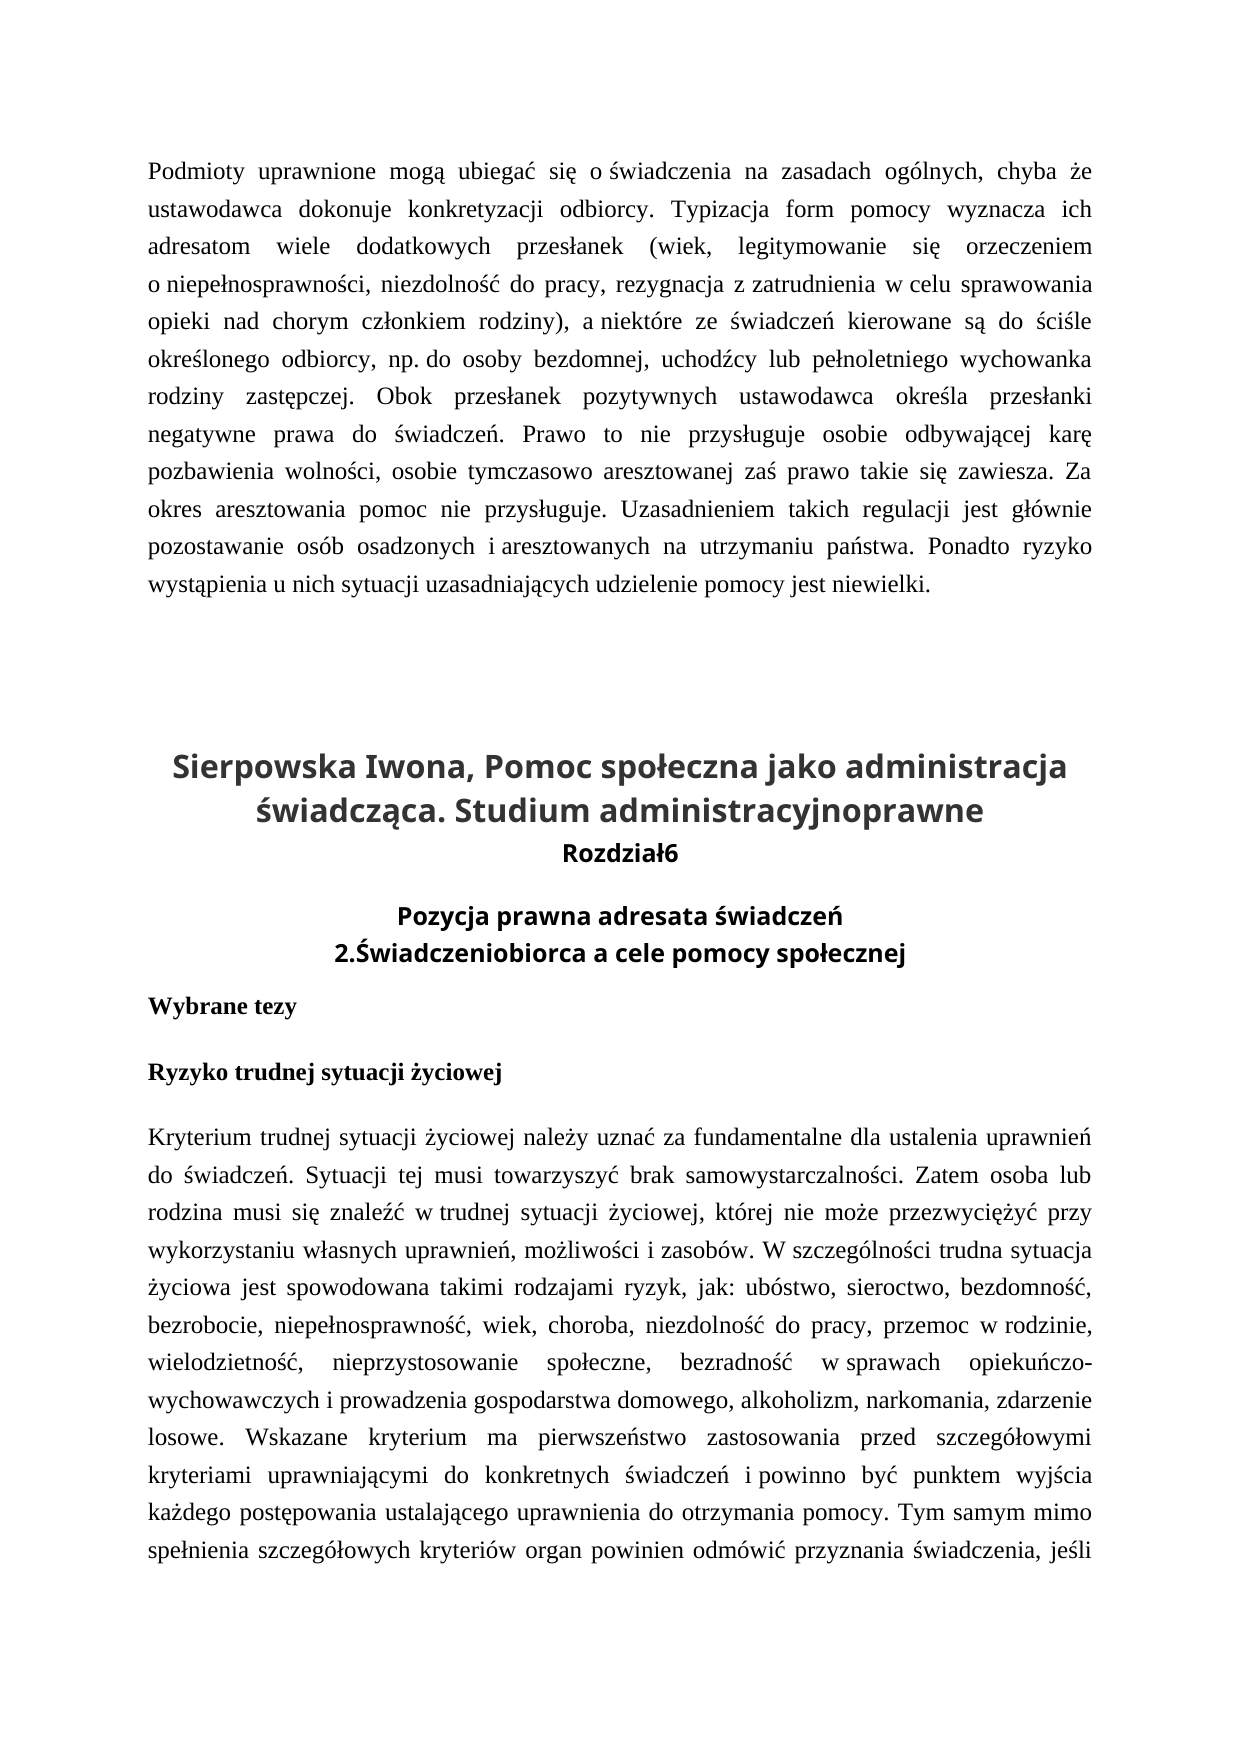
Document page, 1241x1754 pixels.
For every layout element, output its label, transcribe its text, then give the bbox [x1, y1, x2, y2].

text Kryterium trudnej sytuacji życiowej należy uznać za fundamentalne dla ustalenia uprawnień do świadczeń. Sytuacji tej musi towarzyszyć brak samowystarczalności. Zatem osoba lub rodzina musi się znaleźć w trudnej sytuacji życiowej, której nie może przezwyciężyć przy wykorzystaniu własnych uprawnień, możliwości i zasobów. W szczególności trudna sytuacja życiowa jest spowodowana takimi rodzajami ryzyk, jak: ubóstwo, sieroctwo, bezdomność, bezrobocie, niepełnosprawność, wiek, choroba, niezdolność do pracy, przemoc w rodzinie, wielodzietność, nieprzystosowanie społeczne, bezradność w sprawach opiekuńczo-wychowawczych i prowadzenia gospodarstwa domowego, alkoholizm, narkomania, zdarzenie losowe. Wskazane kryterium ma pierwszeństwo zastosowania przed szczegółowymi kryteriami uprawniającymi do konkretnych świadczeń i powinno być punktem wyjścia każdego postępowania ustalającego uprawnienia do otrzymania pomocy. Tym samym mimo spełnienia szczegółowych kryteriów organ powinien odmówić przyznania świadczenia, jeśli [148, 1114, 1093, 1564]
text Rozdział6 [148, 832, 1093, 870]
text Podmioty uprawnione mogą ubiegać się o świadczenia na zasadach ogólnych, chyba że ustawodawca dokonuje konkretyzacji odbiorcy. Typizacja form pomocy wyznacza ich adresatom wiele dodatkowych przesłanek (wiek, legitymowanie się orzeczeniem o niepełnosprawności, niezdolność do pracy, rezygnacja z zatrudnienia w celu sprawowania opieki nad chorym członkiem rodziny), a niektóre ze świadczeń kierowane są do ściśle określonego odbiorcy, np. do osoby bezdomnej, uchodźcy lub pełnoletniego wychowanka rodziny zastępczej. Obok przesłanek pozytywnych ustawodawca określa przesłanki negatywne prawa do świadczeń. Prawo to nie przysługuje osobie odbywającej karę pozbawienia wolności, osobie tymczasowo aresztowanej zaś prawo takie się zawiesza. Za okres aresztowania pomoc nie przysługuje. Uzasadnieniem takich regulacji jest głównie pozostawanie osób osadzonych i aresztowanych na utrzymaniu państwa. Ponadto ryzyko wystąpienia u nich sytuacji uzasadniających udzielenie pomocy jest niewielki. [148, 148, 1093, 598]
text Pozycja prawna adresata świadczeń [148, 895, 1093, 932]
text Ryzyko trudnej sytuacji życiowej [148, 1048, 1093, 1086]
text 2.Świadczeniobiorca a cele pomocy społecznej [148, 932, 1093, 970]
text Sierpowska Iwona, Pomoc społeczna jako administracja świadcząca. Studium administracyjnoprawne [148, 744, 1093, 832]
text Wybrane tezy [148, 982, 1093, 1020]
